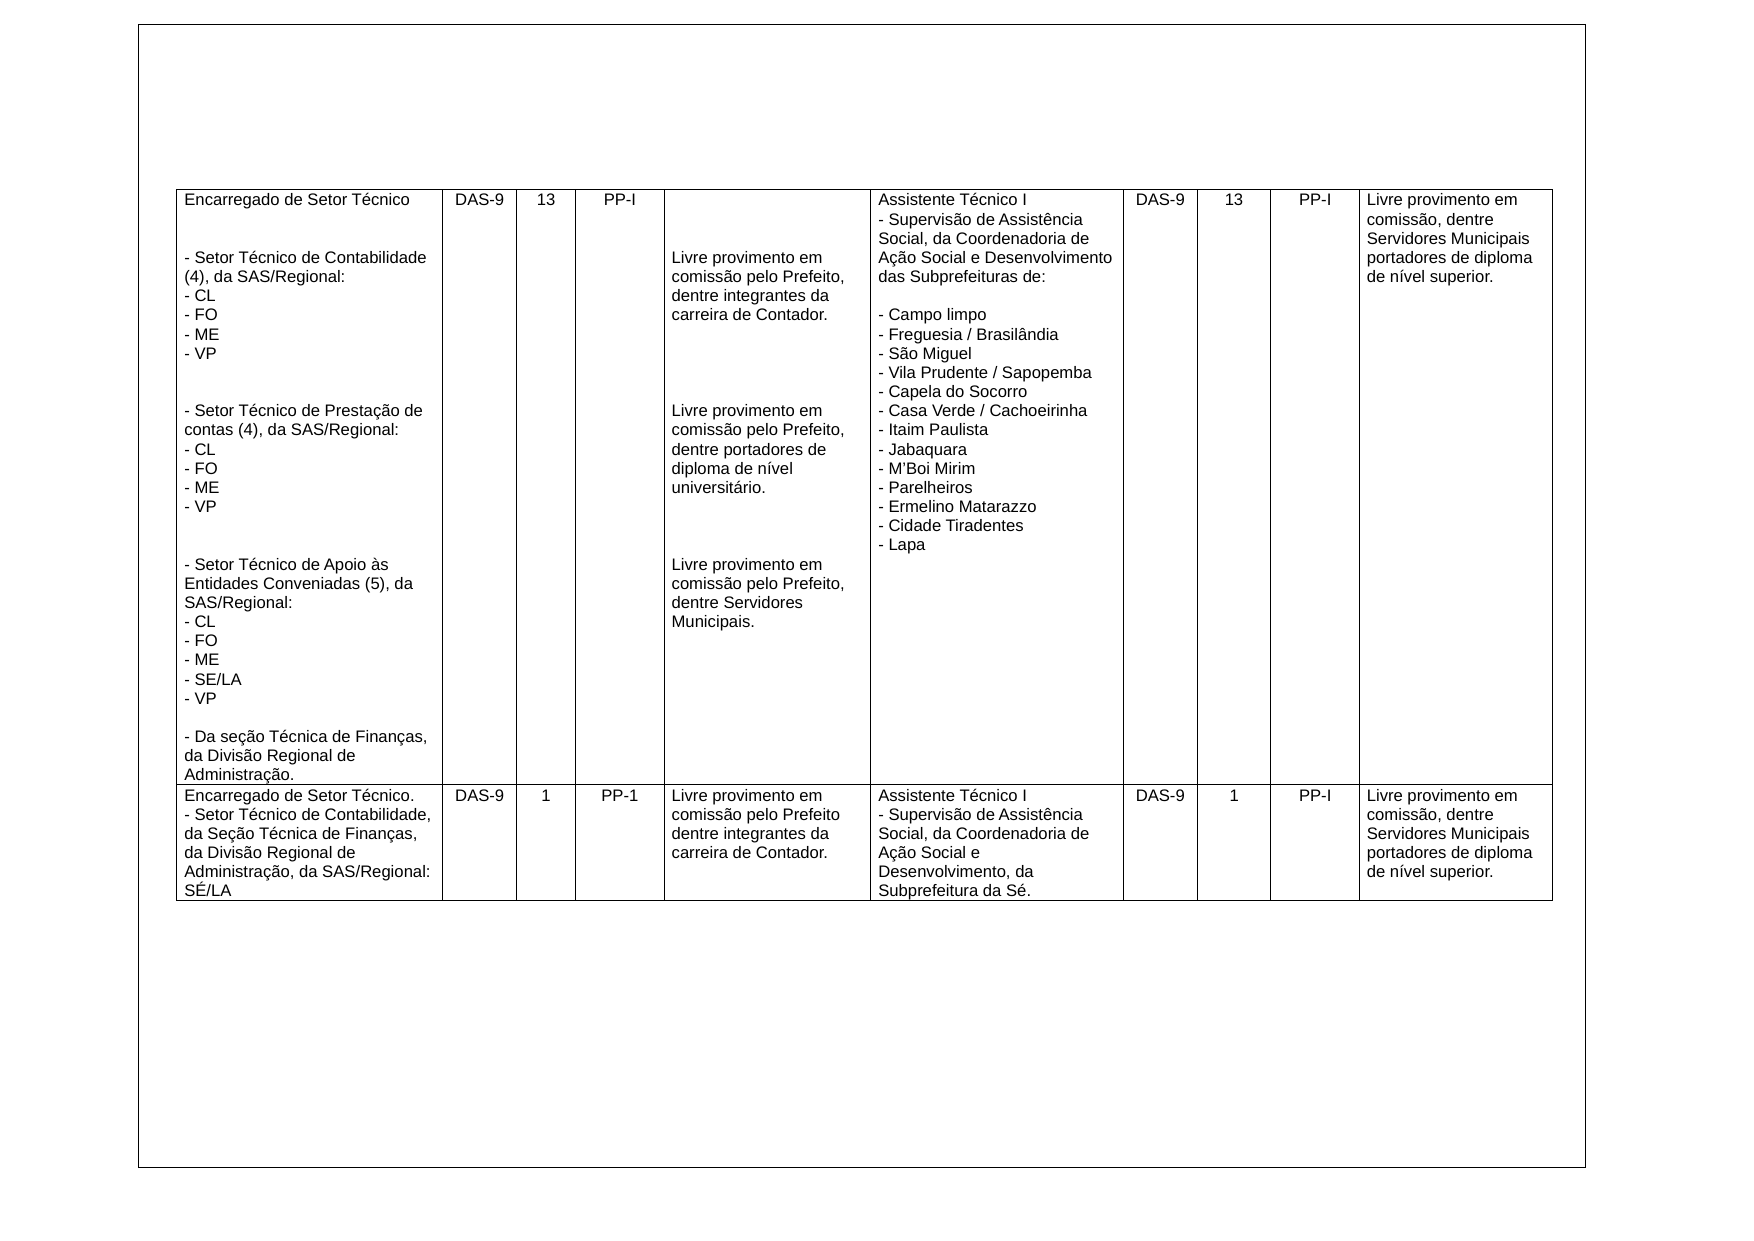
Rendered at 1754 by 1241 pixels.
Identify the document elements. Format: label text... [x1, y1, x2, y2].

table_header 13 [517, 190, 575, 784]
table_cell 1 [1198, 785, 1270, 900]
table_header PP-I [1271, 190, 1359, 784]
table_cell DAS-9 [443, 785, 516, 900]
table_cell Livre provimento em comissão, dentre Servidores Municipais portadores de diploma de nível superior. [1360, 785, 1552, 900]
table_cell PP-1 [576, 785, 664, 900]
table_header Assistente Técnico I - Supervisão de Assistência Social, da Coordenadoria de Ação Social e Desenvolvimento das Subprefeituras de: - Campo limpo - Freguesia / Brasilândia - São Miguel - Vila Prudente / Sapopemba - Capela do Socorro - Casa Verde / Cachoeirinha - Itaim Paulista - Jabaquara - M’Boi Mirim - Parelheiros - Ermelino Matarazzo - Cidade Tiradentes - Lapa [871, 190, 1123, 784]
table_cell DAS-9 [1124, 785, 1197, 900]
table_cell Encarregado de Setor Técnico. - Setor Técnico de Contabilidade, da Seção Técnica de Finanças, da Divisão Regional de Administração, da SAS/Regional: SÉ/LA [177, 785, 442, 900]
table_header DAS-9 [1124, 190, 1197, 784]
table_header DAS-9 [443, 190, 516, 784]
table_header Encarregado de Setor Técnico - Setor Técnico de Contabilidade (4), da SAS/Regional: - CL - FO - ME - VP - Setor Técnico de Prestação de contas (4), da SAS/Regional: - CL - FO - ME - VP - Setor Técnico de Apoio às Entidades Conveniadas (5), da SAS/Regional: - CL - FO - ME - SE/LA - VP - Da seção Técnica de Finanças, da Divisão Regional de Administração. [177, 190, 442, 784]
table_header PP-I [576, 190, 664, 784]
table_cell Livre provimento em comissão pelo Prefeito dentre integrantes da carreira de Contador. [665, 785, 870, 900]
table_header Livre provimento em comissão, dentre Servidores Municipais portadores de diploma de nível superior. [1360, 190, 1552, 784]
table_header Livre provimento em comissão pelo Prefeito, dentre integrantes da carreira de Contador. Livre provimento em comissão pelo Prefeito, dentre portadores de diploma de nível universitário. Livre provimento em comissão pelo Prefeito, dentre Servidores Municipais. [665, 190, 870, 784]
table_cell 1 [517, 785, 575, 900]
table_header 13 [1198, 190, 1270, 784]
table_cell PP-I [1271, 785, 1359, 900]
table_cell Assistente Técnico I - Supervisão de Assistência Social, da Coordenadoria de Ação Social e Desenvolvimento, da Subprefeitura da Sé. [871, 785, 1123, 900]
